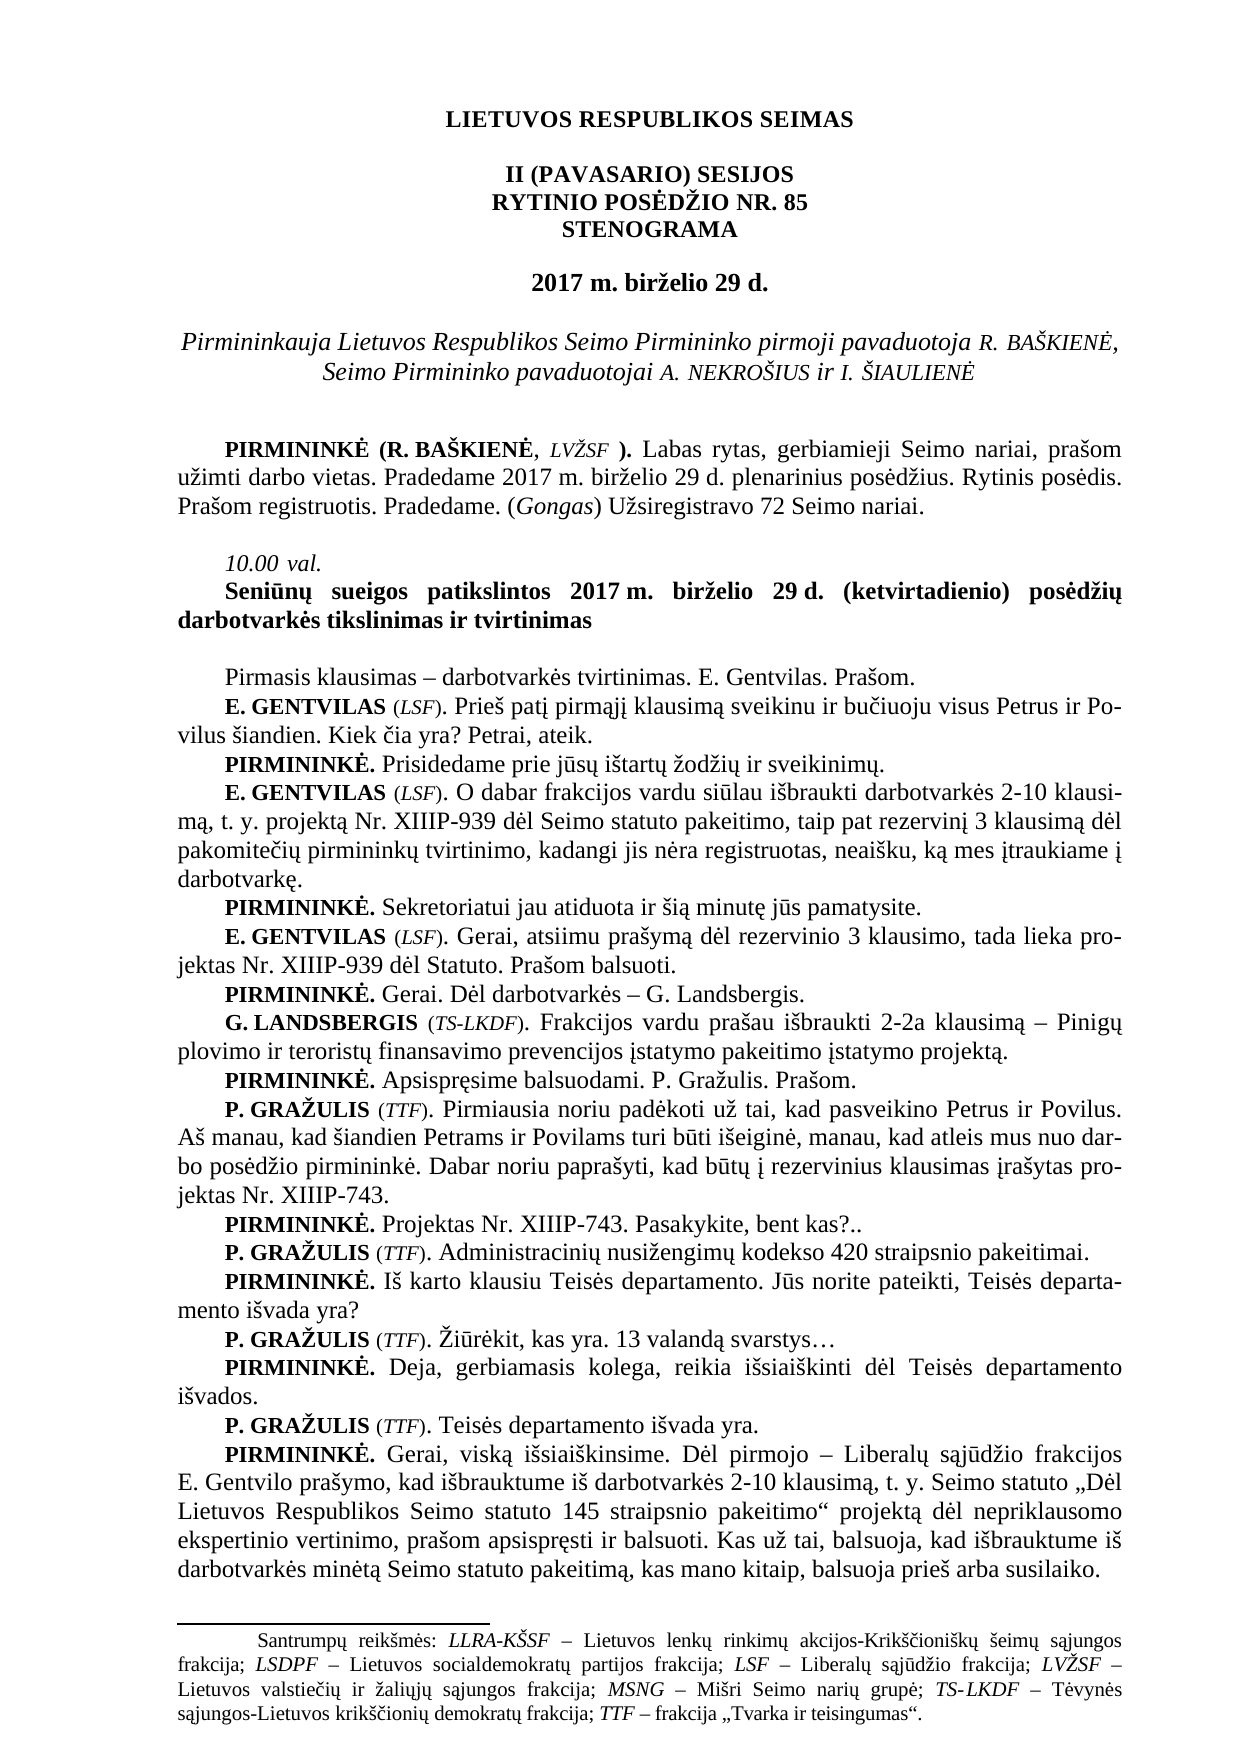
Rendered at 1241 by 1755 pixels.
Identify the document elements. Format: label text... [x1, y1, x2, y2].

text Se­niū­nų su­ei­gos pa­tiks­lin­tos 2017 m. bir­že­lio 29 d. (ket­vir­ta­die­nio) po­sė­džių darbotvarkės tiks­li­ni­mas ir tvir­ti­ni­mas [177, 576, 1122, 634]
text PIRMININKĖ. De­ja, ger­bia­ma­sis ko­le­ga, rei­kia iš­si­aiš­kin­ti dėl Tei­sės de­par­ta­men­to išvados. [177, 1352, 1122, 1410]
text PIRMININKĖ. Ap­si­sprę­si­me bal­suo­da­mi. P. Gra­žu­lis. Pra­šom. [177, 1065, 1122, 1094]
text E. GENTVILAS (LSF). O da­bar frak­ci­jos var­du siū­lau iš­brauk­ti dar­bo­tvarkės 2-10 klau­si­mą, t. y. pro­jek­tą Nr. XIIIP-939 dėl Sei­mo sta­tu­to pa­kei­ti­mo, taip pat re­zer­vi­nį 3 klau­si­mą dėl pa­ko­mi­te­čių pir­mi­nin­kų tvir­ti­ni­mo, ka­dan­gi jis nė­ra re­gist­ruo­tas, ne­aiš­ku, ką mes įtrau­kia­me į dar­bo­tvarkę. [177, 777, 1122, 892]
text P. GRAŽULIS (TTF). Pir­miau­sia no­riu pa­dė­ko­ti už tai, kad pa­svei­ki­no Pet­rus ir Po­vi­lus. Aš ma­nau, kad šian­dien Pet­rams ir Po­vi­lams tu­ri bū­ti iš­ei­gi­nė, ma­nau, kad at­leis mus nuo dar­bo po­sė­džio pir­mi­nin­kė. Da­bar no­riu pa­pra­šy­ti, kad bū­tų į re­zer­vi­nius klau­si­mas įra­šy­tas pro­jek­tas Nr. XIIIP-743. [177, 1094, 1122, 1209]
text Pir­ma­sis klau­si­mas – dar­bo­tvarkės tvir­ti­ni­mas. E. Gent­vi­las. Pra­šom. [177, 662, 1122, 691]
text E. GENTVILAS (LSF). Prieš pa­tį pir­mą­jį klau­si­mą svei­ki­nu ir bu­čiuo­ju vi­sus Pet­rus ir Po­vi­lus šian­dien. Kiek čia yra? Pet­rai, at­eik. [177, 691, 1122, 749]
text PIRMININKĖ. Ge­rai, vis­ką iš­si­aiš­kin­si­me. Dėl pir­mo­jo – Li­be­ra­lų są­jū­džio frak­ci­jos E. Gent­vi­lo pra­šy­mo, kad iš­brauk­tu­me iš dar­bo­tvarkės 2-10 klau­si­mą, t. y. Sei­mo sta­tu­to „Dėl Lie­tu­vos Res­pub­li­kos Sei­mo sta­tu­to 145 straips­nio pa­kei­ti­mo“ pro­jek­tą dėl ne­pri­klau­so­mo eks­per­ti­nio ver­ti­ni­mo, pra­šom ap­si­spręs­ti ir bal­suo­ti. Kas už tai, bal­suo­ja, kad iš­brauk­tu­me iš dar­bo­tvarkės mi­nė­tą Sei­mo sta­tu­to pa­kei­ti­mą, kas ma­no ki­taip, bal­suo­ja prieš ar­ba su­si­lai­ko. [177, 1439, 1122, 1582]
text PIRMININKĖ (R. BAŠKIENĖ, LVŽSF). La­bas ry­tas, ger­bia­mie­ji Sei­mo na­riai, pra­šom už­im­ti dar­bo vie­tas. Pra­de­da­me 2017 m. bir­že­lio 29 d. ple­na­ri­nius po­sė­džius. Ry­ti­nis po­sė­dis. Pra­šom re­gist­ruo­tis. Pra­de­da­me. (Gon­gas) Už­si­re­gist­ra­vo 72 Sei­mo na­riai. [177, 434, 1122, 520]
text P. GRAŽULIS (TTF). Tei­sės de­par­ta­men­to iš­va­da yra. [177, 1410, 1122, 1439]
text P. GRAŽULIS (TTF). Žiū­rė­kit, kas yra. 13 va­lan­dą svars­tys… [177, 1324, 1122, 1352]
text PIRMININKĖ. Ge­rai. Dėl dar­bo­tvarkės – G. Land­sber­gis. [177, 979, 1122, 1007]
text 10.00 val. [224, 549, 1122, 576]
title STENOGRAMA [177, 215, 1122, 243]
title LIETUVOS RESPUBLIKOS SEIMAS [177, 105, 1122, 132]
text PIRMININKĖ. Pro­jek­tas Nr. XIIIP-743. Pa­sa­ky­ki­te, bent kas?.. [177, 1209, 1122, 1237]
text PIRMININKĖ. Iš kar­to klau­siu Tei­sės de­par­ta­men­to. Jūs no­ri­te pa­teik­ti, Tei­sės de­par­ta­men­to iš­va­da yra? [177, 1266, 1122, 1324]
title RYTINIO posėdžio NR. 85 [177, 187, 1122, 215]
text Pirmininkauja Lietuvos Respublikos Seimo Pirmininko pirmoji pavaduotoja R. BAŠKIENĖ, Seimo Pirmininko pavaduotojai A. NEKROŠIUS ir I. ŠIAULIENĖ [177, 326, 1122, 386]
text Santrumpų reikšmės: LLRA-KŠSF – Lietuvos lenkų rinkimų akcijos-Krikščioniškų šeimų sąjungos frakcija; LSDPF – Lietuvos social­demokratų partijos frakcija; LSF – Liberalų sąjūdžio frakcija; LVŽSF – Lietuvos valstiečių ir žaliųjų sąjungos frakcija; MSNG – Mišri Seimo narių grupė; TS‑LKDF – Tėvynės sąjungos-Lietuvos krikščionių demokratų frakcija; TTF – frakcija „Tvarka ir teisingumas“. [177, 1624, 1122, 1724]
text PIRMININKĖ. Pri­si­de­da­me prie jū­sų iš­tar­tų žo­džių ir svei­ki­ni­mų. [177, 749, 1122, 777]
title II (PAVASARIO) SESIJOS [177, 160, 1122, 187]
text P. GRAŽULIS (TTF). Ad­mi­nist­ra­ci­nių nu­si­žen­gi­mų ko­dek­so 420 straips­nio pa­kei­ti­mai. [177, 1237, 1122, 1266]
text 2017 m. birželio 29 d. [177, 267, 1122, 297]
text G. LANDSBERGIS (TS-LKDF). Frak­ci­jos var­du pra­šau iš­brauk­ti 2-2a klau­si­mą – Pi­ni­gų plo­vi­mo ir te­ro­ris­tų fi­nan­sa­vi­mo pre­ven­ci­jos įsta­ty­mo pa­kei­ti­mo įsta­ty­mo pro­jek­tą. [177, 1007, 1122, 1065]
text E. GENTVILAS (LSF). Ge­rai, at­si­i­mu pra­šy­mą dėl re­zer­vi­nio 3 klau­si­mo, ta­da lie­ka pro­jek­tas Nr. XIIIP-939 dėl Sta­tu­to. Pra­šom bal­suo­ti. [177, 921, 1122, 979]
text PIRMININKĖ. Sek­re­to­ria­tui jau ati­duo­ta ir šią mi­nu­tę jūs pa­ma­ty­si­te. [177, 892, 1122, 921]
